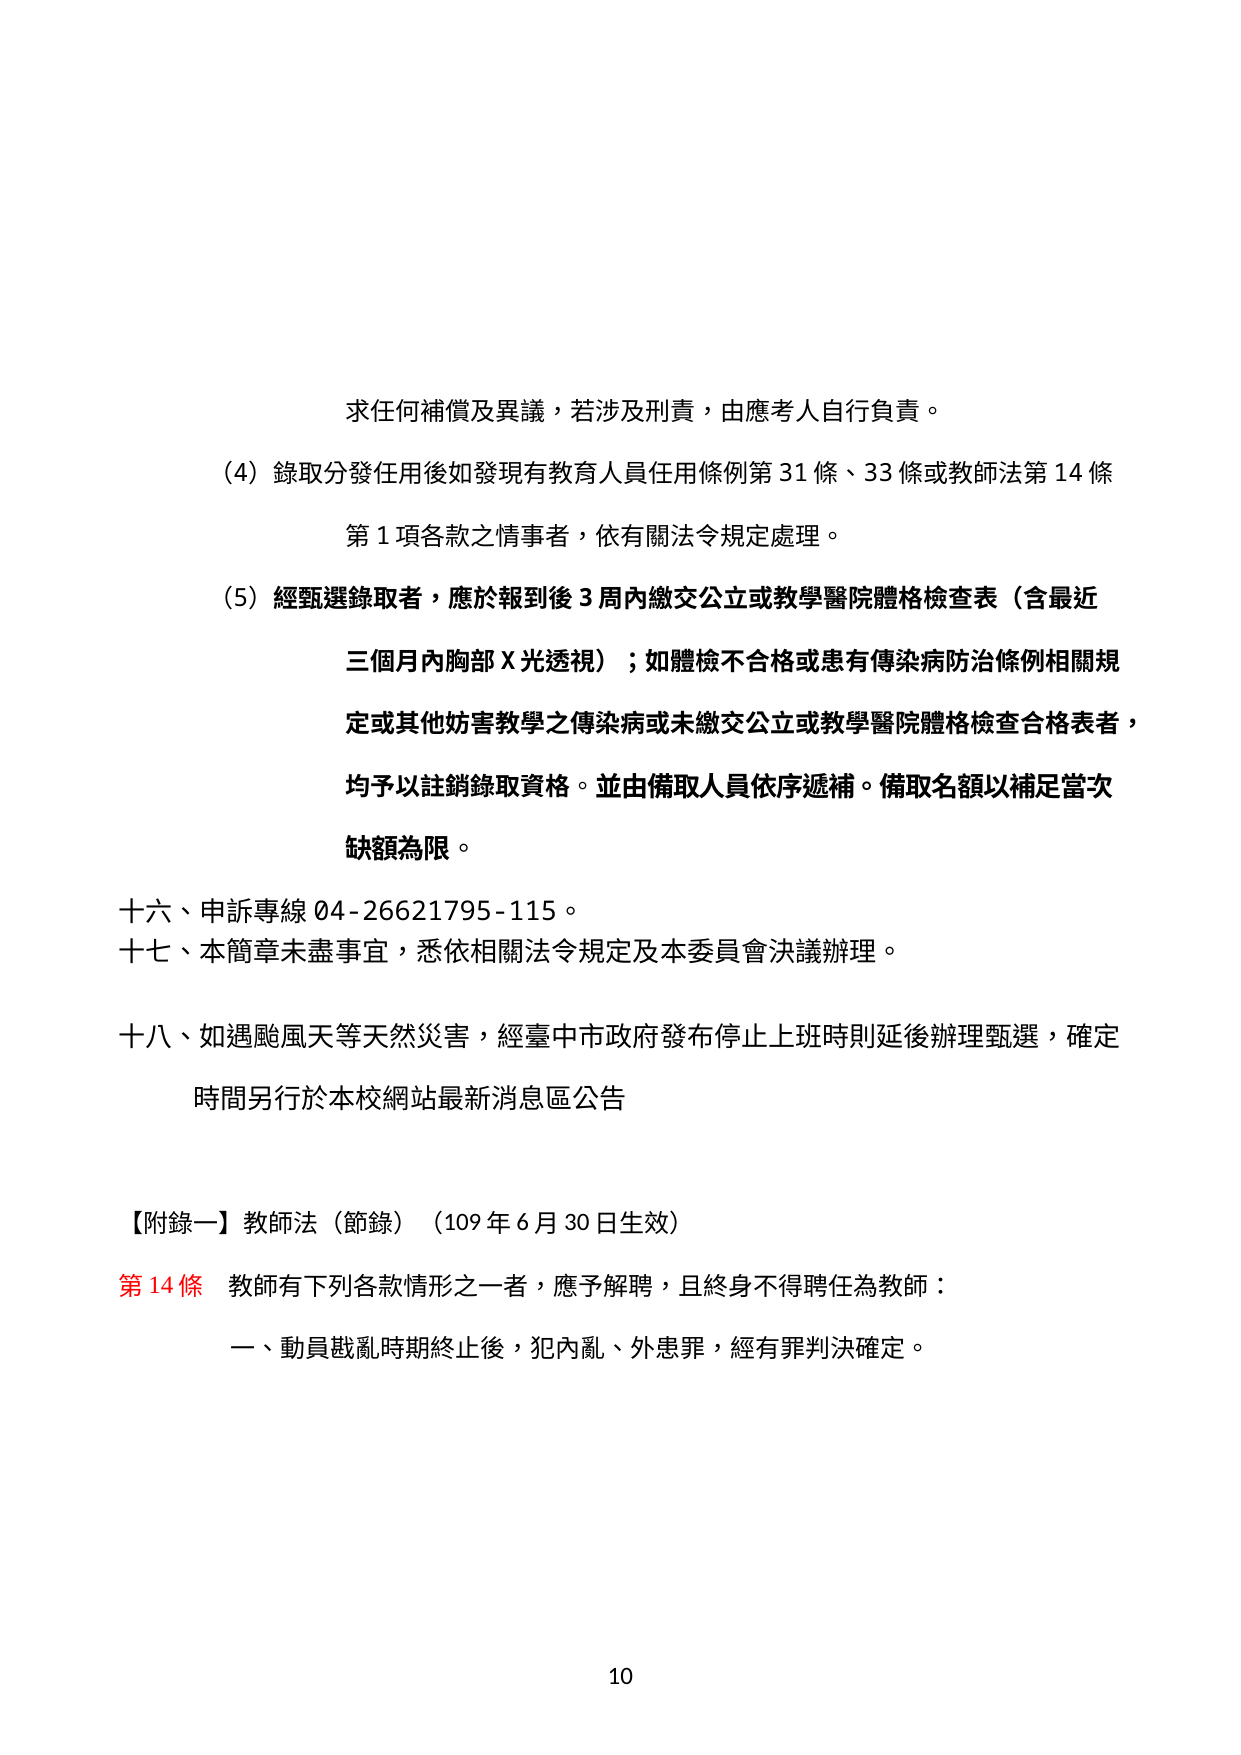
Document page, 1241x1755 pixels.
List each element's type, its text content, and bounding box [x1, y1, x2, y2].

text 十六、申訴專線04-26621795-115。 [118, 868, 1122, 930]
text 十七、本簡章未盡事宜，悉依相關法令規定及本委員會決議辦理。 [118, 930, 1122, 969]
text 一、動員戡亂時期終止後，犯內亂、外患罪，經有罪判決確定。 [230, 1305, 1122, 1368]
list 求任何補償及異議，若涉及刑責，由應考人自行負責。 [208, 368, 1122, 430]
text 第14條 教師有下列各款情形之一者，應予解聘，且終身不得聘任為教師： [118, 1243, 1122, 1305]
list 錄取分發任用後如發現有教育人員任用條例第31條、33條或教師法第14條第1項各款之情事者，依有關法令規定處理。 [208, 430, 1122, 555]
list 經甄選錄取者，應於報到後3周內繳交公立或教學醫院體格檢查表（含最近三個月內胸部X光透視）；如體檢不合格或患有傳染病防治條例相關規定或其他妨害教學之傳染病或未繳交公立或教學醫院體格檢查合格表者，均予以註銷錄取資格。並由備取人員依序遞補。備取名額以補足當次缺額為限。 [208, 555, 1122, 868]
text 【附錄一】教師法（節錄）（109年6月30日生效） [118, 1180, 1122, 1243]
text 十八、如遇颱風天等天然災害，經臺中市政府發布停止上班時則延後辦理甄選，確定時間另行於本校網站最新消息區公告 [118, 993, 1122, 1118]
